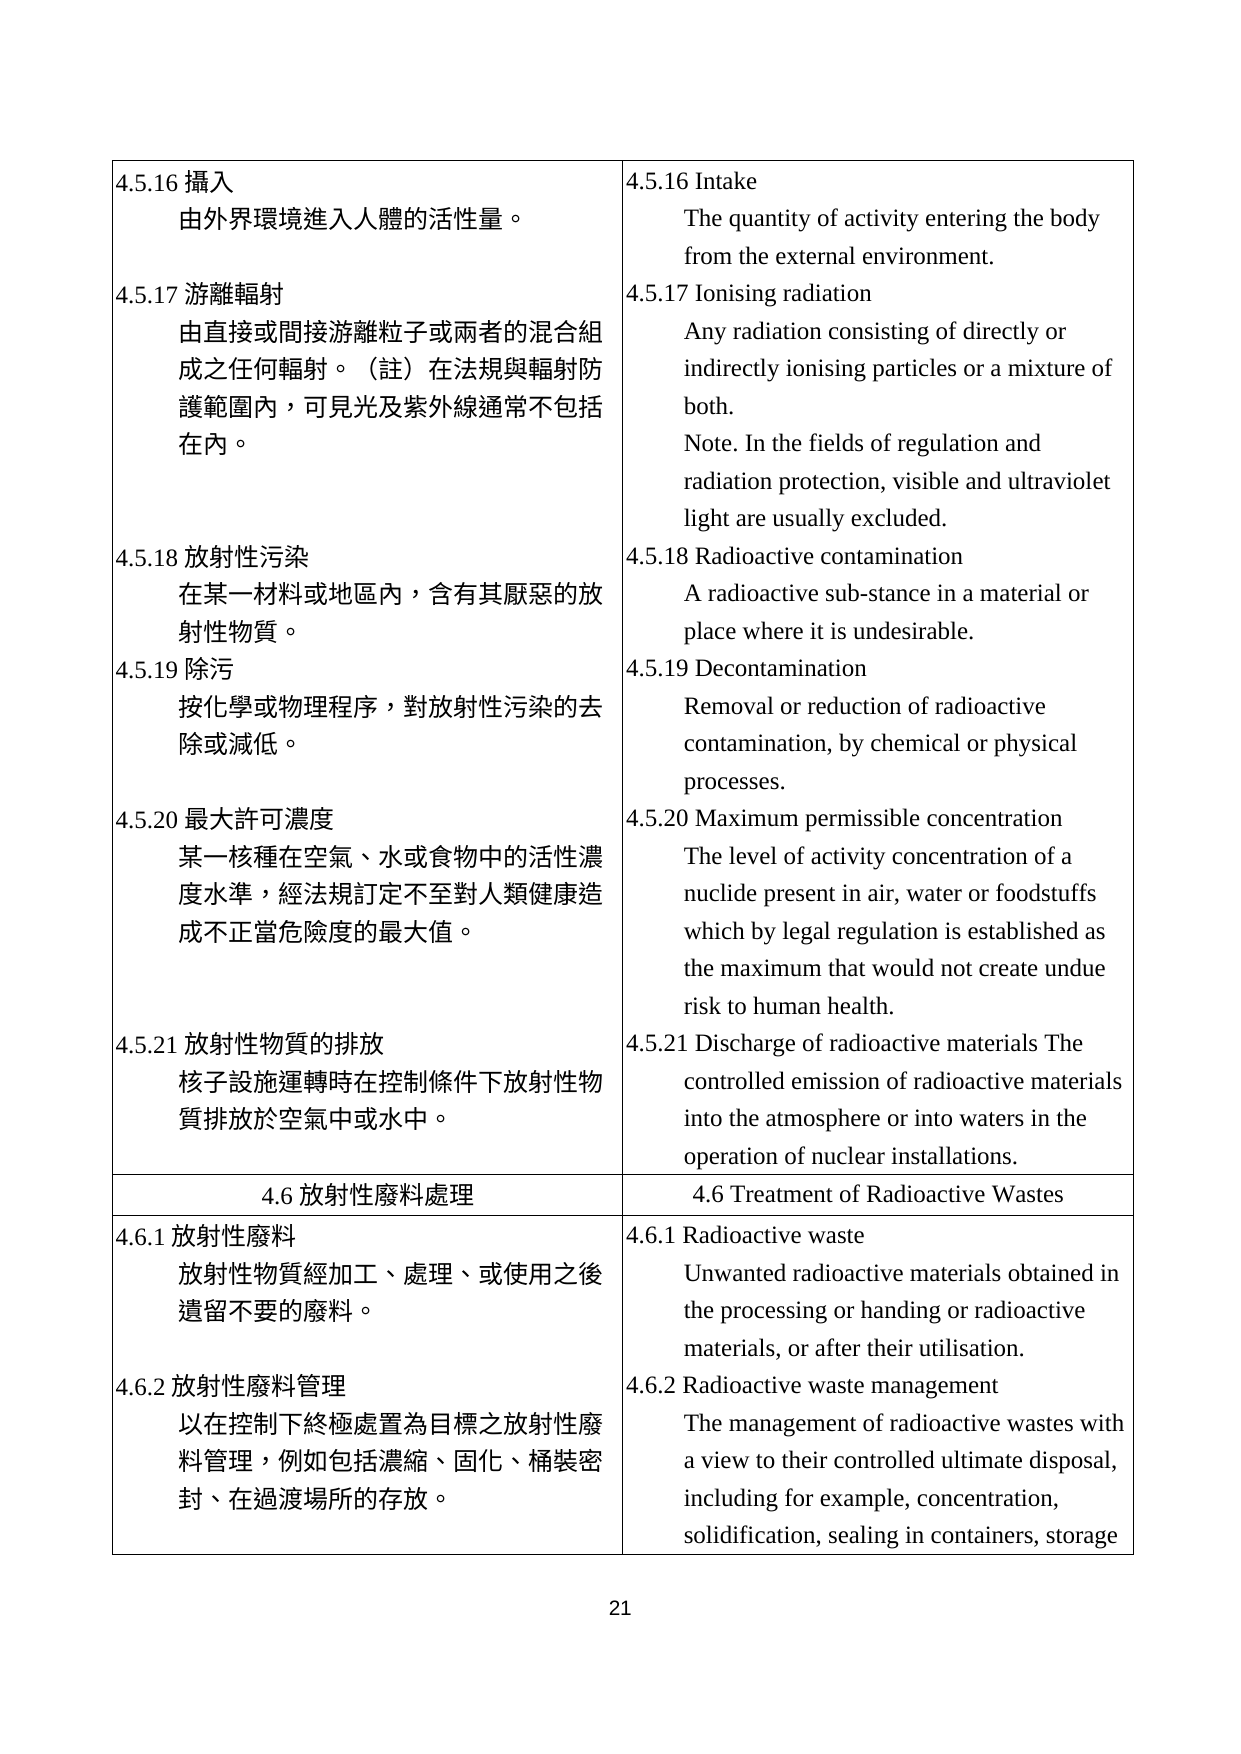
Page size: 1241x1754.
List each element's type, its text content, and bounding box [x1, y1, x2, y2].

table_cell 4.5.19 除污 按化學或物理程序，對放射性污染的去除或減低。 [113, 649, 622, 799]
table_cell 4.6.2 放射性廢料管理 以在控制下終極處置為目標之放射性廢料管理，例如包括濃縮、固化、桶裝密封、在過渡場所的存放。 [113, 1366, 622, 1554]
table_cell 4.5.20 最大許可濃度 某一核種在空氣、水或食物中的活性濃度水準，經法規訂定不至對人類健康造成不正當危險度的最大值。 [113, 799, 622, 1024]
table_cell 4.5.19 Decontamination Removal or reduction of radioactive contamination, by chemical or physical processes. [623, 649, 1133, 799]
table_cell 4.5.17 游離輻射 由直接或間接游離粒子或兩者的混合組成之任何輻射。（註）在法規與輻射防護範圍內，可見光及紫外線通常不包括在內。 [113, 274, 622, 536]
table_cell 4.5.21 Discharge of radioactive materials The controlled emission of radioactive materials into the atmosphere or into waters in the operation of nuclear installations. [623, 1024, 1133, 1174]
table_cell 4.5.18 Radioactive contamination A radioactive sub-stance in a material or place where it is undesirable. [623, 536, 1133, 649]
table_cell 4.6 Treatment of Radioactive Wastes [623, 1175, 1133, 1215]
table_cell 4.6.1 放射性廢料 放射性物質經加工、處理、或使用之後遺留不要的廢料。 [113, 1216, 622, 1366]
table_cell 4.5.16 Intake The quantity of activity entering the body from the external environment. [623, 161, 1133, 274]
table_cell 4.5.17 Ionising radiation Any radiation consisting of directly or indirectly ionising particles or a mixture of both. Note. In the fields of regulation and radiation protection, visible and ultraviolet light are usually excluded. [623, 274, 1133, 536]
table_cell 4.5.16 攝入 由外界環境進入人體的活性量。 [113, 161, 622, 274]
table_cell 4.6.1 Radioactive waste Unwanted radioactive materials obtained in the processing or handing or radioactive materials, or after their utilisation. [623, 1216, 1133, 1366]
table_cell 4.6 放射性廢料處理 [113, 1175, 622, 1215]
table_cell 4.6.2 Radioactive waste management The management of radioactive wastes with a view to their controlled ultimate disposal, including for example, concentration, solidification, sealing in containers, storage [623, 1366, 1133, 1554]
table_cell 4.5.21 放射性物質的排放 核子設施運轉時在控制條件下放射性物質排放於空氣中或水中。 [113, 1024, 622, 1174]
table_cell 4.5.20 Maximum permissible concentration The level of activity concentration of a nuclide present in air, water or foodstuffs which by legal regulation is established as the maximum that would not create undue risk to human health. [623, 799, 1133, 1024]
table_cell 4.5.18 放射性污染 在某一材料或地區內，含有其厭惡的放射性物質。 [113, 536, 622, 649]
